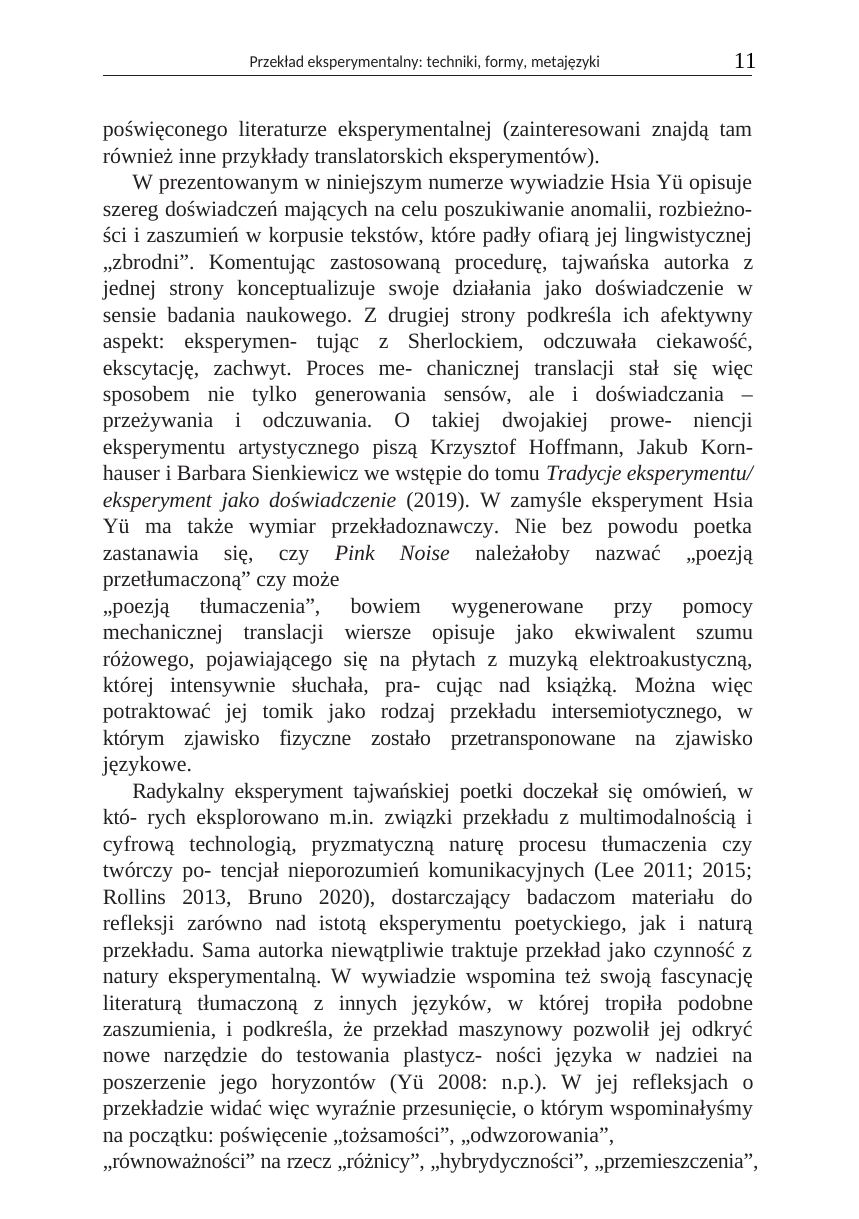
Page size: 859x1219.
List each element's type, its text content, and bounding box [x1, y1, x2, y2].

text „równoważności” na rzecz „różnicy”, „hybrydyczności”, „przemieszczenia”, [103, 1148, 800, 1173]
text „poezją tłumaczenia”, bowiem wygenerowane przy pomocy mechanicznej translacji wiersze opisuje jako ekwiwalent szumu różowego, pojawiającego się na płytach z muzyką elektroakustyczną, której intensywnie słuchała, pra- cując nad książką. Można więc potraktować jej tomik jako rodzaj przekładu intersemiotycznego, w którym zjawisko fizyczne zostało przetransponowane na zjawisko językowe. [103, 593, 753, 777]
text „zbrodni”. Komentując zastosowaną procedurę, tajwańska autorka z jednej strony konceptualizuje swoje działania jako doświadczenie w sensie badania naukowego. Z drugiej strony podkreśla ich afektywny aspekt: eksperymen- tując z Sherlockiem, odczuwała ciekawość, ekscytację, zachwyt. Proces me- chanicznej translacji stał się więc sposobem nie tylko generowania sensów, ale i doświadczania – przeżywania i odczuwania. O takiej dwojakiej prowe- niencji eksperymentu artystycznego piszą Krzysztof Hoffmann, Jakub Korn- hauser i Barbara Sienkiewicz we wstępie do tomu Tradycje eksperymentu/ eksperyment jako doświadczenie (2019). W zamyśle eksperyment Hsia Yü ma także wymiar przekładoznawczy. Nie bez powodu poetka zastanawia się, czy Pink Noise należałoby nazwać „poezją przetłumaczoną” czy może [103, 249, 753, 591]
text W prezentowanym w niniejszym numerze wywiadzie Hsia Yü opisuje szereg doświadczeń mających na celu poszukiwanie anomalii, rozbieżno- ści i zaszumień w korpusie tekstów, które padły ofiarą jej lingwistycznej [103, 169, 753, 247]
text poświęconego literaturze eksperymentalnej (zainteresowani znajdą tam również inne przykłady translatorskich eksperymentów). [103, 116, 753, 168]
text Radykalny eksperyment tajwańskiej poetki doczekał się omówień, w któ- rych eksplorowano m.in. związki przekładu z multimodalnością i cyfrową technologią, pryzmatyczną naturę procesu tłumaczenia czy twórczy po- tencjał nieporozumień komunikacyjnych (Lee 2011; 2015; Rollins 2013, Bruno 2020), dostarczający badaczom materiału do refleksji zarówno nad istotą eksperymentu poetyckiego, jak i naturą przekładu. Sama autorka niewątpliwie traktuje przekład jako czynność z natury eksperymentalną. W wywiadzie wspomina też swoją fascynację literaturą tłumaczoną z innych języków, w której tropiła podobne zaszumienia, i podkreśla, że przekład maszynowy pozwolił jej odkryć nowe narzędzie do testowania plastycz- ności języka w nadziei na poszerzenie jego horyzontów (Yü 2008: n.p.). W jej refleksjach o przekładzie widać więc wyraźnie przesunięcie, o którym wspominałyśmy na początku: poświęcenie „tożsamości”, „odwzorowania”, [103, 778, 753, 1147]
